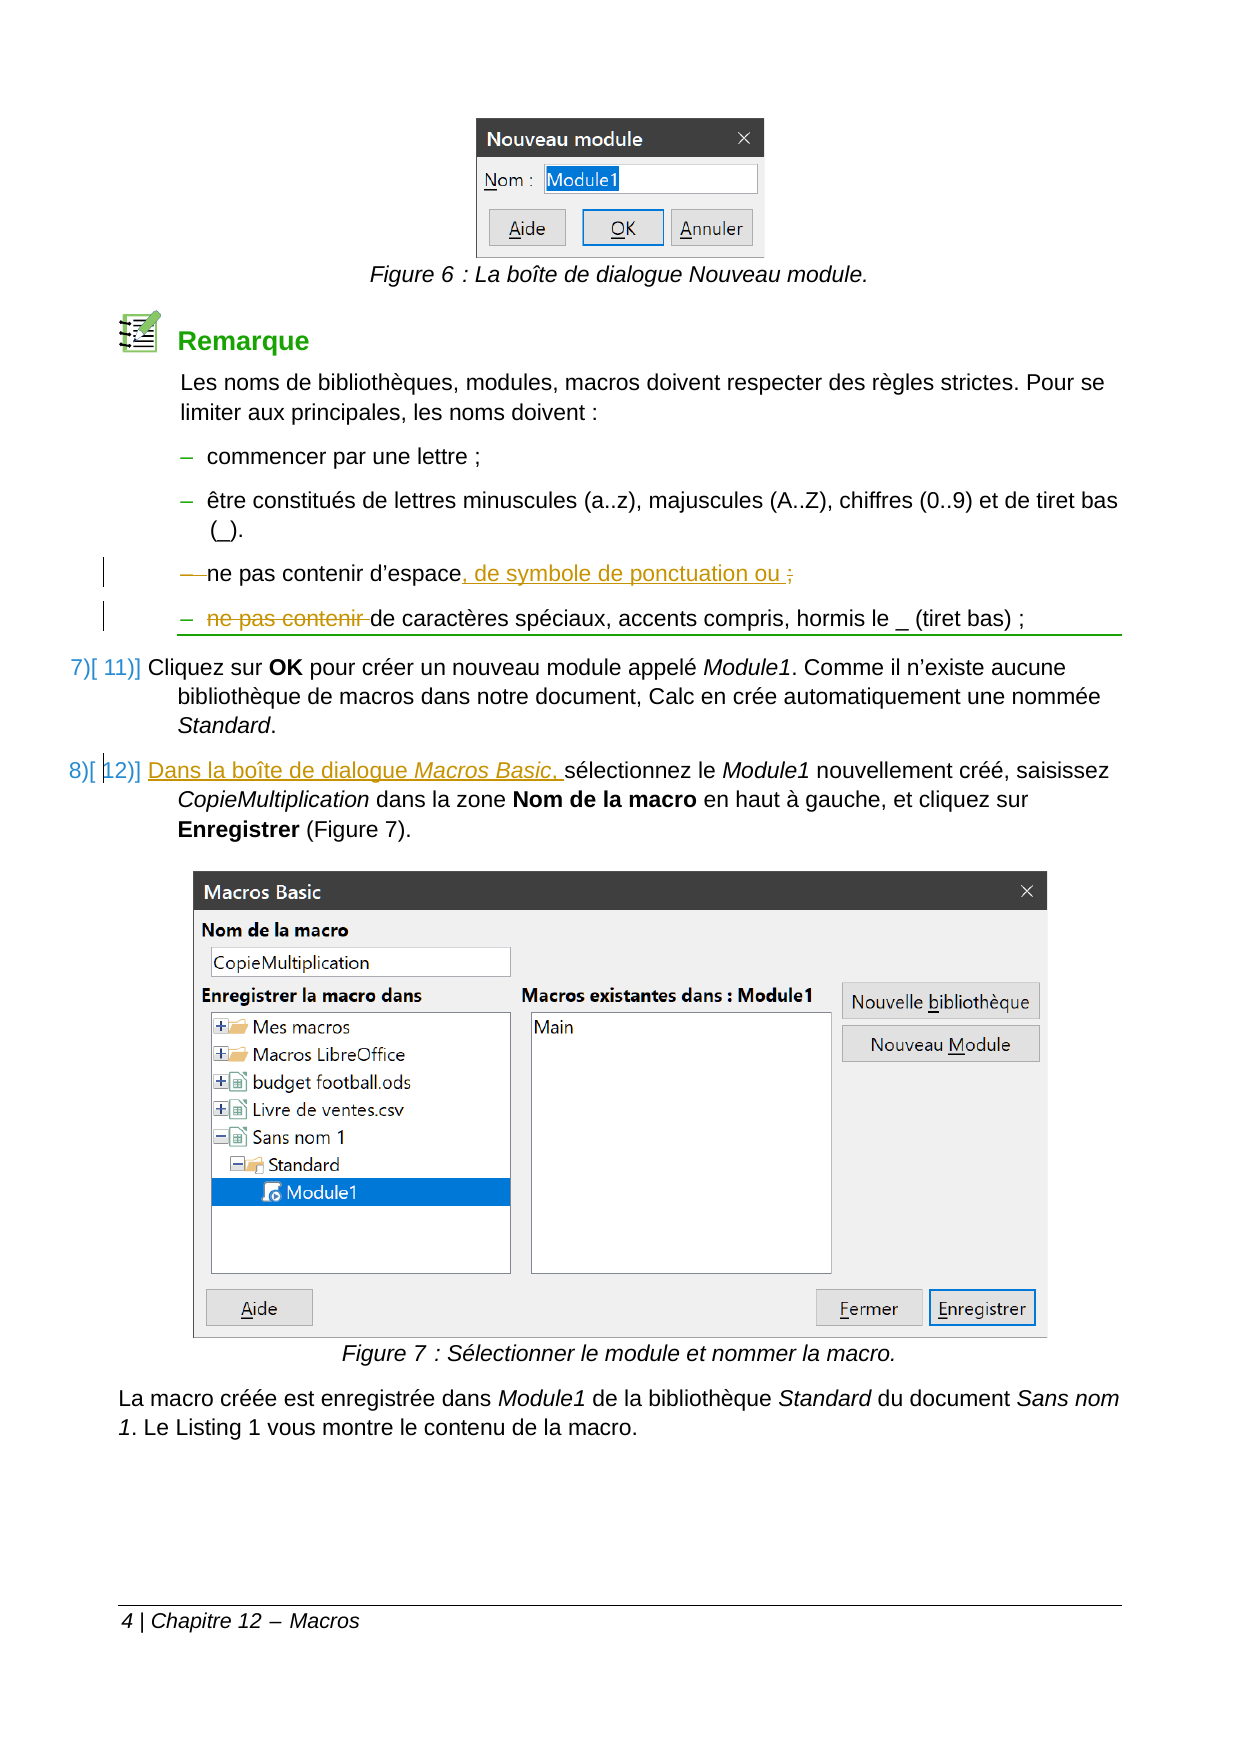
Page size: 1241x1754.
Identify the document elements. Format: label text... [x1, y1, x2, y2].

picture [193, 871, 1048, 1338]
list commencer par une lettre ; [177, 437, 1122, 469]
text La macro créée est enregistrée dans Module1 de la bibliothèque Standard du document Sans nom 1. Le Listing 1 vous montre le contenu de la macro. [118, 1381, 1122, 1440]
picture [476, 118, 765, 258]
text Les noms de bibliothèques, modules, macros doivent respecter des règles strictes. Pour se limiter aux principales, les noms doivent : [177, 363, 1122, 425]
list être constitués de lettres minuscules (a..z), majuscules (A..Z), chiffres (0..9) et de tiret bas (_). [177, 481, 1122, 543]
text Figure 7 : Sélectionner le module et nommer la macro. [118, 1337, 1122, 1367]
list Cliquez sur OK pour créer un nouveau module appelé Module1. Comme il n’existe aucune bibliothèque de macros dans notre document, Calc en crée automatiquement une nommée Standard. [148, 650, 1122, 739]
text Figure 6 : La boîte de dialogue Nouveau module. [118, 257, 1122, 287]
list Dans la boîte de dialogue Macros Basic, sélectionnez le Module1 nouvellement créé, saisissez CopieMultiplication dans la zone Nom de la macro en haut à gauche, et cliquez sur Enregistrer (Figure 7). [148, 753, 1122, 842]
list Remarque [118, 309, 1122, 356]
list ne pas contenir d’espace, de symbole de ponctuation ou de caractères spéciaux, accents compris, hormis le _ (tiret bas) ; [177, 554, 1122, 587]
